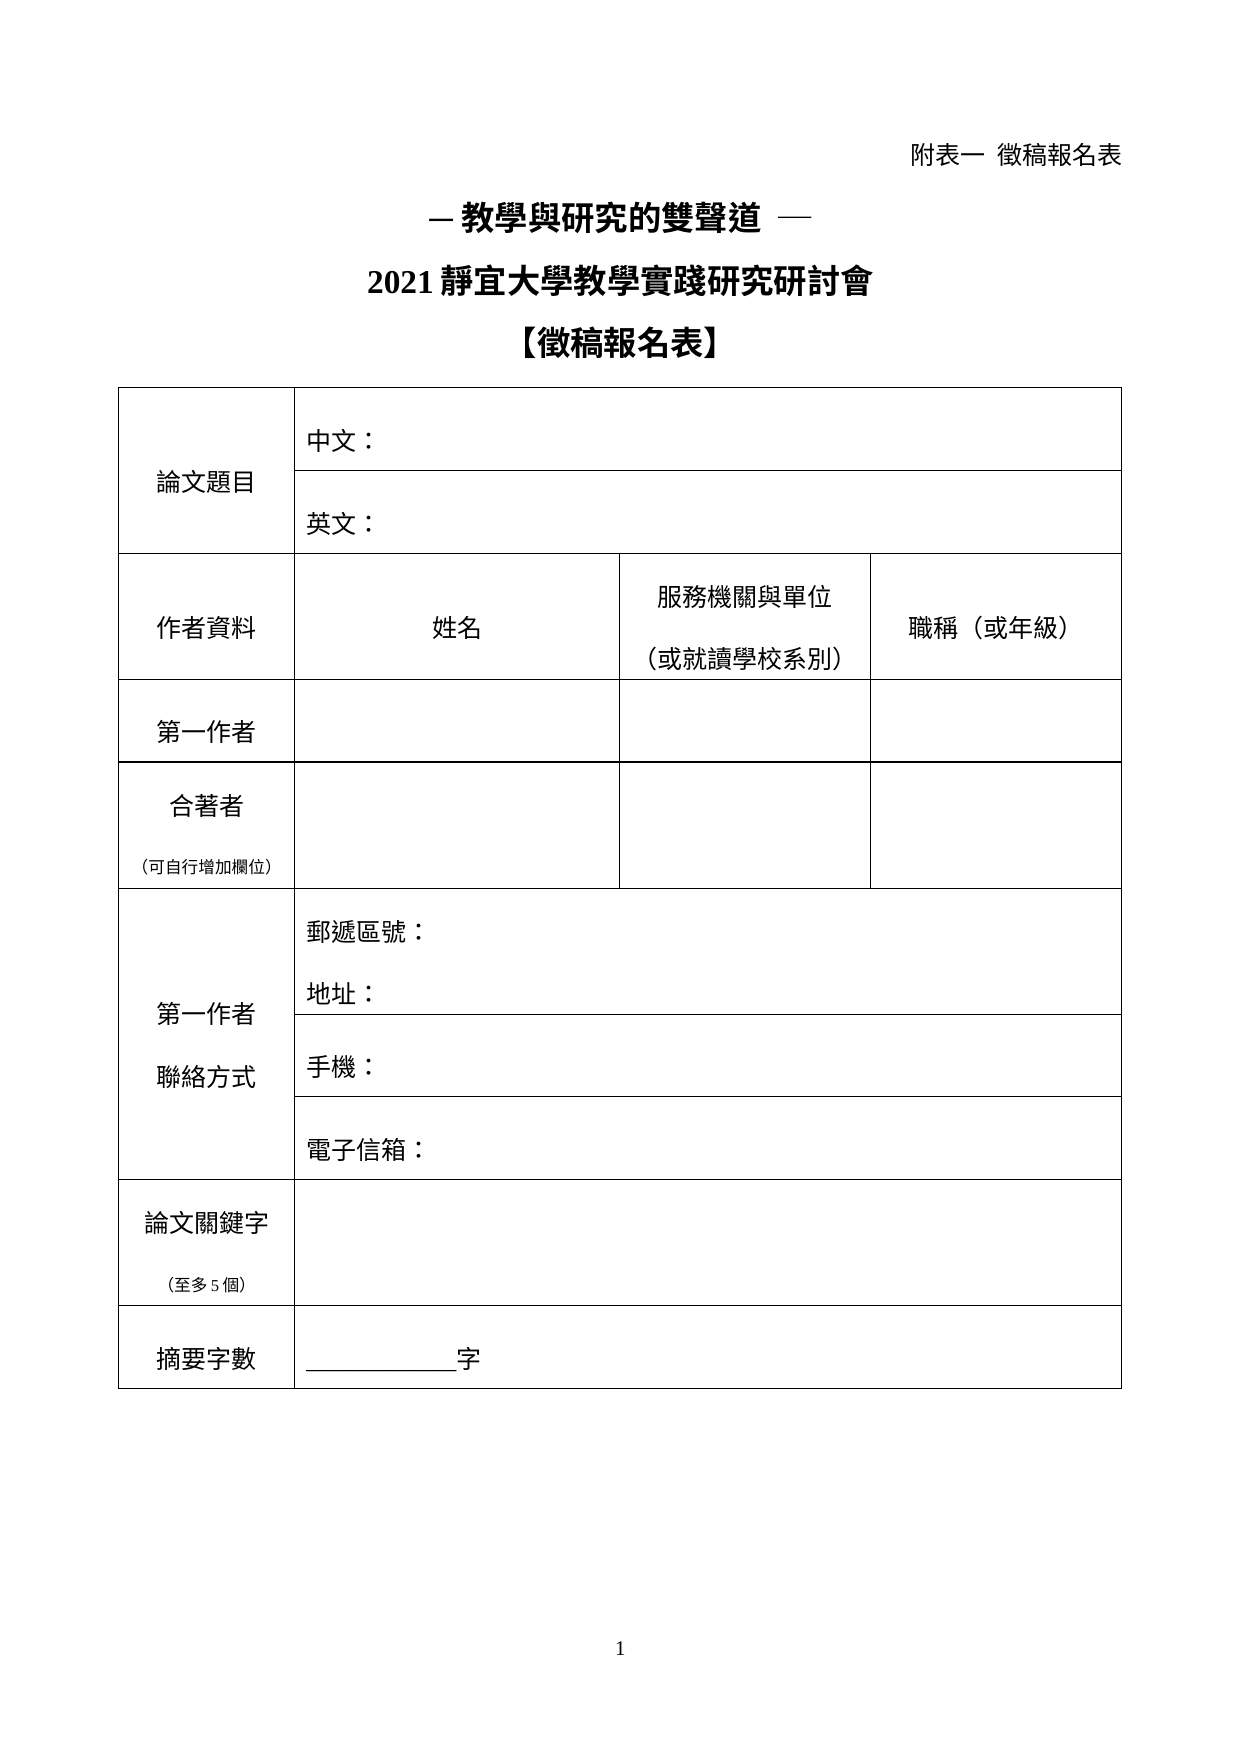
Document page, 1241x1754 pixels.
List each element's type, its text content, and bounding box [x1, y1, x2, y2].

text ─ 教學與研究的雙聲道 ─ [118, 175, 1122, 237]
table_cell [871, 763, 1121, 887]
table_cell 手機： [295, 1015, 1121, 1096]
table_cell ____________字 [295, 1306, 1121, 1388]
table_header 論文題目 [119, 388, 294, 553]
table_cell 職稱（或年級） [871, 554, 1121, 679]
table_cell 姓名 [295, 554, 619, 679]
table_cell [620, 763, 870, 887]
table_cell 論文關鍵字 （至多5個） [119, 1180, 294, 1305]
table_cell 合著者 （可自行增加欄位） [119, 763, 294, 887]
table_cell [295, 763, 619, 887]
table_cell 摘要字數 [119, 1306, 294, 1388]
text 附表一 徵稿報名表 [118, 112, 1122, 175]
table_cell 英文： [295, 471, 1121, 553]
table_cell 第一作者 聯絡方式 [119, 889, 294, 1179]
table_cell 第一作者 [119, 680, 294, 761]
table_cell 郵遞區號： 地址： [295, 889, 1121, 1013]
table_cell [620, 680, 870, 761]
text 2021靜宜大學教學實踐研究研討會 [118, 237, 1122, 300]
table_cell 作者資料 [119, 554, 294, 679]
table_cell 服務機關與單位 （或就讀學校系別） [620, 554, 870, 679]
table_cell [295, 680, 619, 761]
table_header 中文： [295, 388, 1121, 470]
table_cell [871, 680, 1121, 761]
table_cell [295, 1180, 1121, 1305]
text 【徵稿報名表】 [118, 300, 1122, 362]
table_cell 電子信箱： [295, 1097, 1121, 1179]
